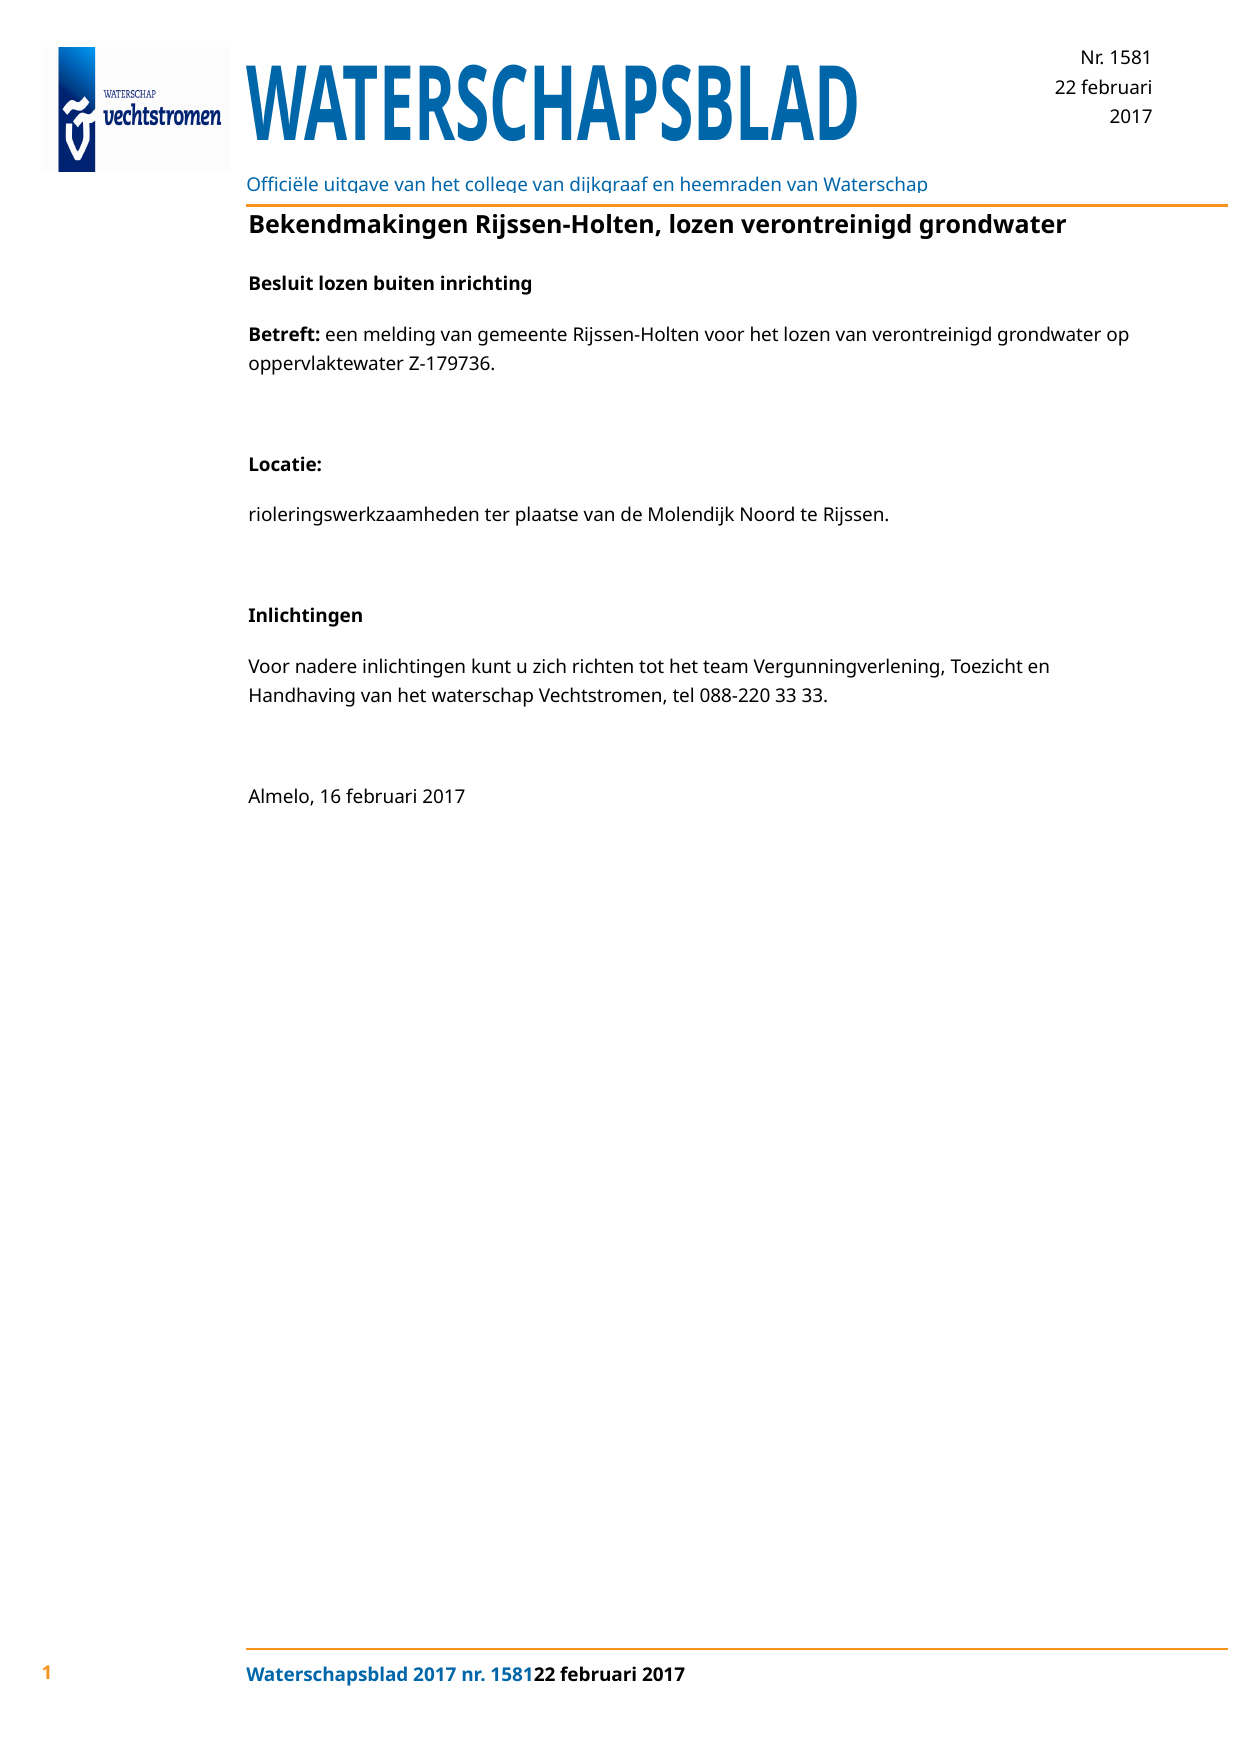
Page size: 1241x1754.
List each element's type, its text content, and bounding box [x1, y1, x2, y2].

text Voor nadere inlichtingen kunt u zich richten tot het team Vergunningverlening, Toezicht en Handhaving van het waterschap Vechtstromen, tel 088-220 33 33. [248, 653, 1152, 708]
text Almelo, 16 februari 2017 [248, 783, 1152, 809]
text Inlichtingen [248, 602, 1152, 628]
picture [41, 47, 231, 172]
text Bekendmakingen Rijssen-Holten, lozen verontreinigd grondwater [248, 207, 1152, 241]
text Betreft: een melding van gemeente Rijssen-Holten voor het lozen van verontreinigd grondwater op oppervlaktewater Z-179736. [248, 321, 1152, 376]
text rioleringswerkzaamheden ter plaatse van de Molendijk Noord te Rijssen. [248, 502, 1152, 527]
text Besluit lozen buiten inrichting [248, 270, 1152, 296]
text Locatie: [248, 451, 1152, 477]
